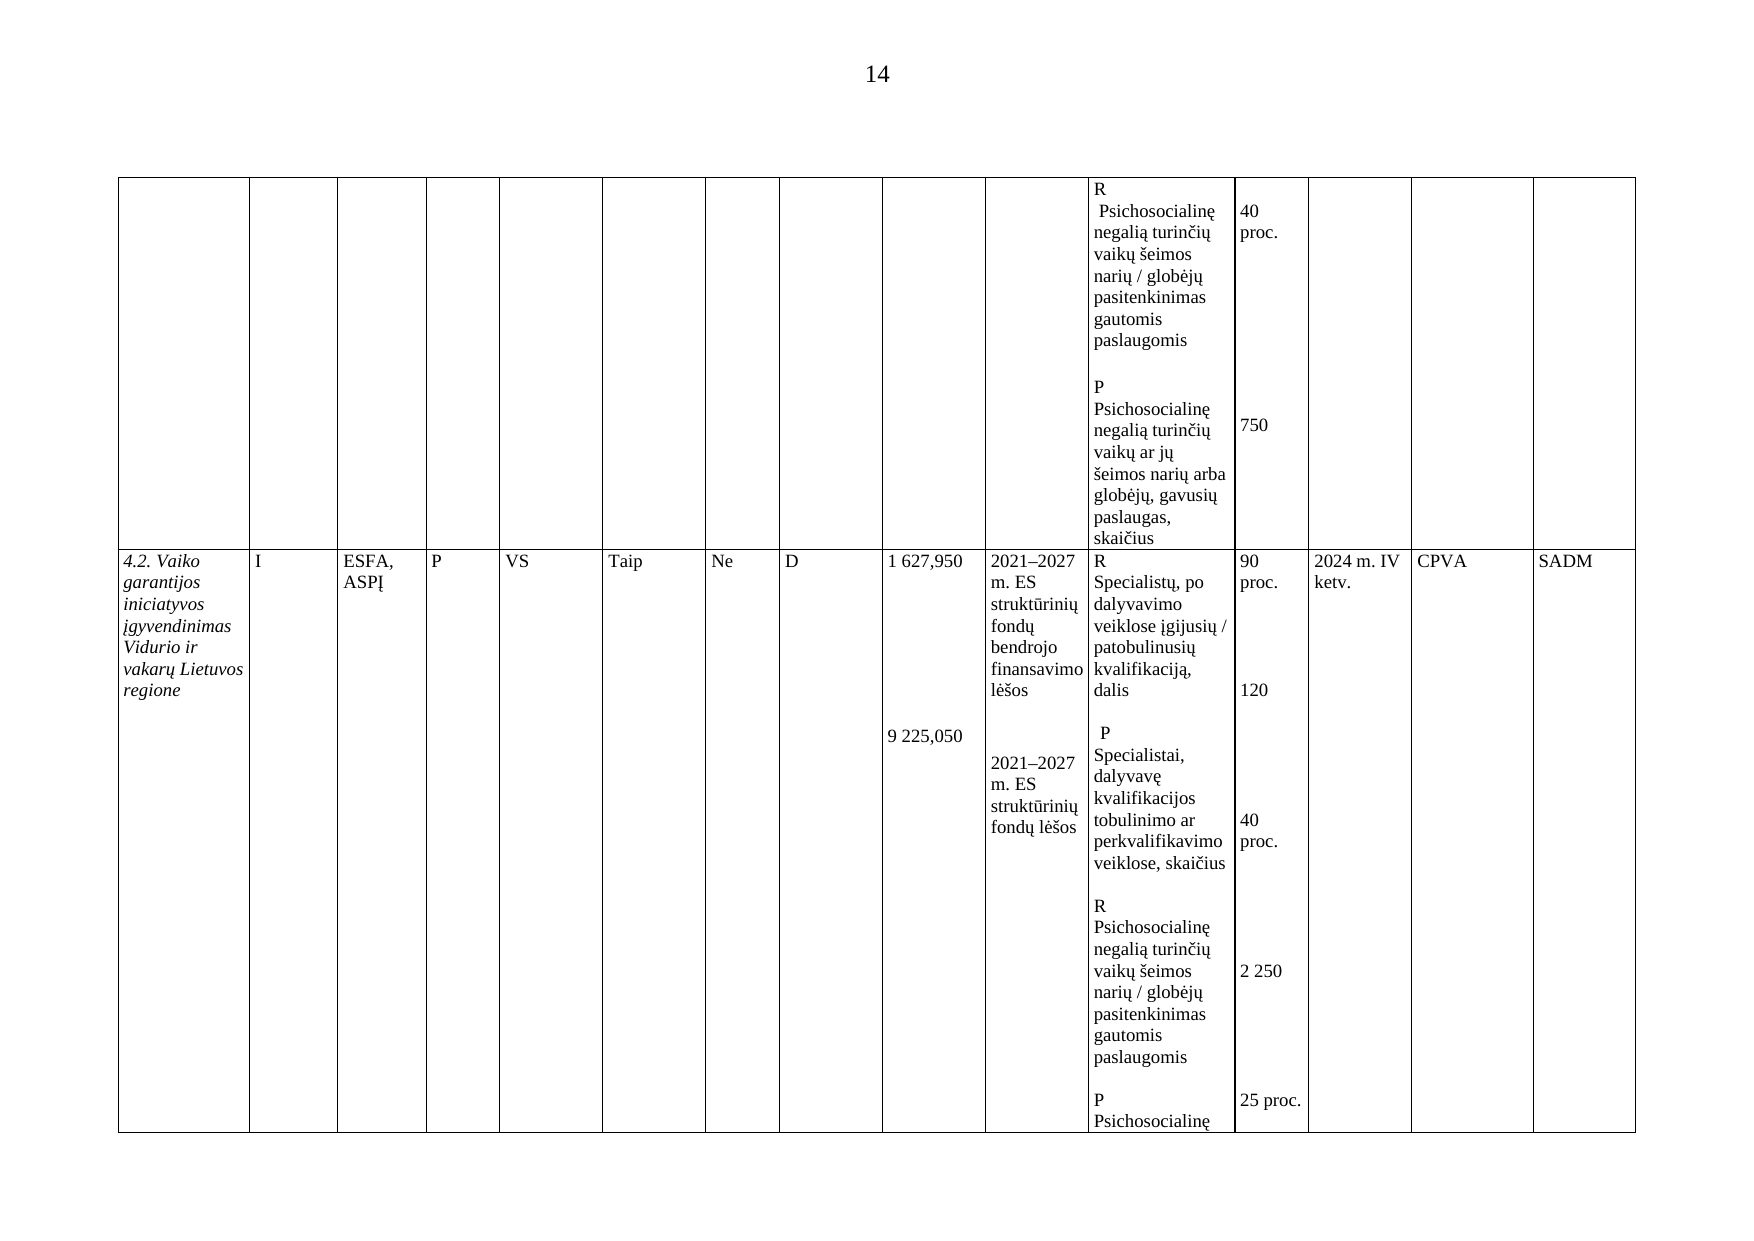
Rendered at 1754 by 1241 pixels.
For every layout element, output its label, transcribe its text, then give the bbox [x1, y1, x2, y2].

table_cell [427, 178, 499, 549]
table_cell [1412, 178, 1533, 549]
table_cell [1534, 178, 1635, 549]
table_cell CPVA [1412, 550, 1533, 1132]
table_cell ESFA, ASPĮ [338, 550, 426, 1132]
table_cell R Psichosocialinę negalią turinčių vaikų šeimos narių / globėjų pasitenkinimas gautomis paslaugomis P Psichosocialinę negalią turinčių vaikų ar jų šeimos narių arba globėjų, gavusių paslaugas, skaičius [1089, 178, 1234, 549]
table_cell [500, 178, 602, 549]
table_cell [883, 178, 985, 549]
table_cell [603, 178, 705, 549]
table_cell [1309, 178, 1411, 549]
table_cell Taip [603, 550, 705, 1132]
table_cell I [250, 550, 337, 1132]
table_cell 90 proc. 120 40 proc. 2 250 25 proc. [1236, 550, 1308, 1132]
table_cell 4.2. Vaiko garantijos iniciatyvos įgyvendinimas Vidurio ir vakarų Lietuvos regione [119, 550, 249, 1132]
table_cell 1 627,950 9 225,050 [883, 550, 985, 1132]
table_cell Ne [706, 550, 779, 1132]
table_cell VS [500, 550, 602, 1132]
table_cell [780, 178, 882, 549]
table_cell SADM [1534, 550, 1635, 1132]
table_cell [706, 178, 779, 549]
table_cell D [780, 550, 882, 1132]
table_cell 2021–2027 m. ES struktūrinių fondų bendrojo finansavimo lėšos 2021–2027 m. ES struktūrinių fondų lėšos [986, 550, 1088, 1132]
table_cell P [427, 550, 499, 1132]
table_cell 40 proc. 750 [1236, 178, 1308, 549]
table_cell [338, 178, 426, 549]
table_cell [119, 178, 249, 549]
table_cell [986, 178, 1088, 549]
table_cell R Specialistų, po dalyvavimo veiklose įgijusių / patobulinusių kvalifikaciją, dalis P Specialistai, dalyvavę kvalifikacijos tobulinimo ar perkvalifikavimo veiklose, skaičius R Psichosocialinę negalią turinčių vaikų šeimos narių / globėjų pasitenkinimas gautomis paslaugomis P Psichosocialinę [1089, 550, 1234, 1132]
table_cell [250, 178, 337, 549]
table_cell 2024 m. IV ketv. [1309, 550, 1411, 1132]
